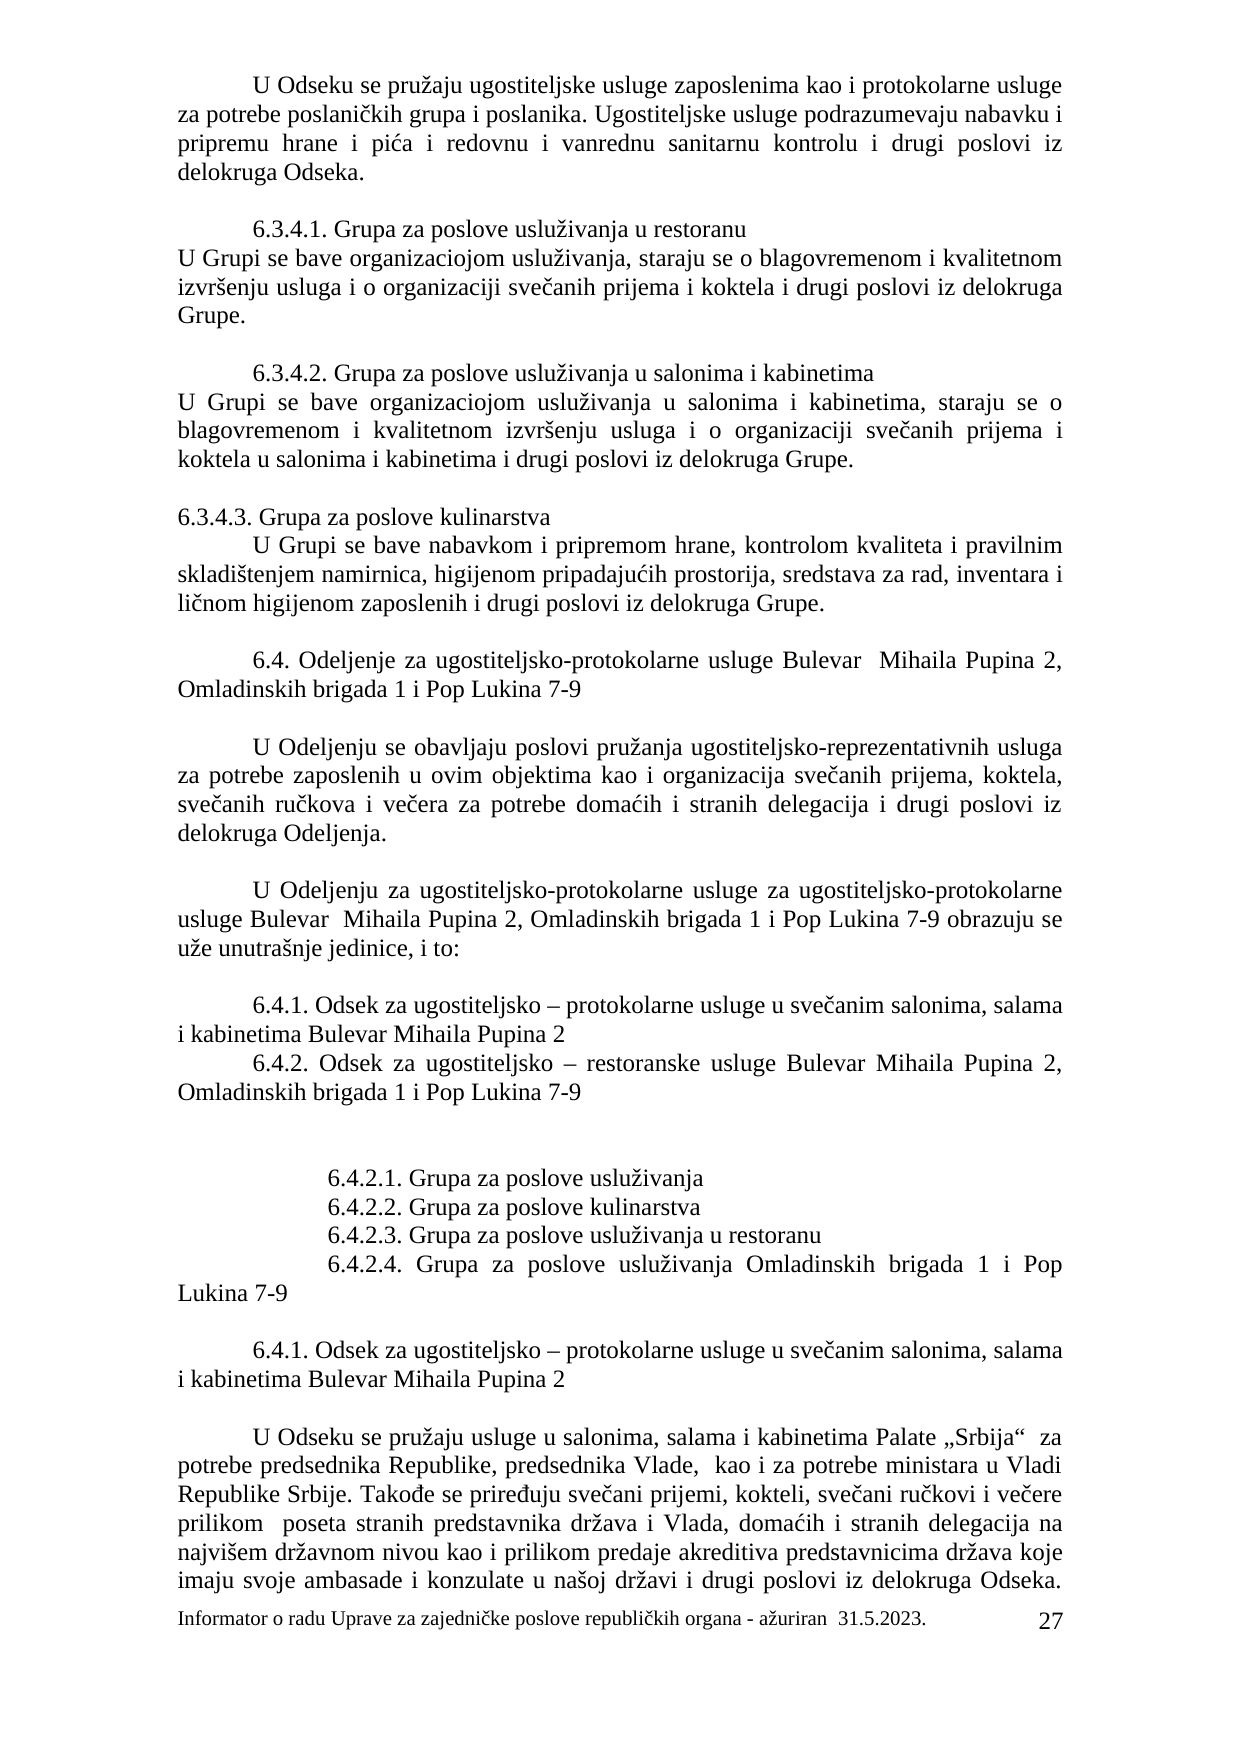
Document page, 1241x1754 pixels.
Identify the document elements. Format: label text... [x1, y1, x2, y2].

text U Grupi se bave organizaciojom usluživanja u salonima i kabinetima, staraju se o blagovremenom i kvalitetnom izvršenju usluga i o organizaciji svečanih prijema i koktela u salonima i kabinetima i drugi poslovi iz delokruga Grupe. [177, 387, 1063, 473]
text 6.4.1. Odsek za ugostiteljsko – protokolarne usluge u svečanim salonima, salama i kabinetima Bulevar Mihaila Pupina 2 [177, 1335, 1063, 1393]
text U Grupi se bave nabavkom i pripremom hrane, kontrolom kvaliteta i pravilnim skladištenjem namirnica, higijenom pripadajućih prostorija, sredstava za rad, inventara i ličnom higijenom zaposlenih i drugi poslovi iz delokruga Grupe. [177, 530, 1063, 617]
text 6.4.2.4. Grupa za poslove usluživanja Omladinskih brigada 1 i Pop Lukina 7-9 [177, 1249, 1063, 1307]
text 6.3.4.1. Grupa za poslove usluživanja u restoranu [177, 214, 1063, 243]
text U Odeljenju za ugostiteljsko-protokolarne usluge za ugostiteljsko-protokolarne usluge Bulevar Mihaila Pupina 2, Omladinskih brigada 1 i Pop Lukina 7-9 obrazuju se uže unutrašnje jedinice, i to: [177, 875, 1063, 962]
text U Odeljenju se obavljaju poslovi pružanja ugostiteljsko-reprezentativnih usluga za potrebe zaposlenih u ovim objektima kao i organizacija svečanih prijema, koktela, svečanih ručkova i večera za potrebe domaćih i stranih delegacija i drugi poslovi iz delokruga Odeljenja. [177, 732, 1063, 847]
text 6.3.4.3. Grupa za poslove kulinarstva [177, 502, 1063, 530]
text 6.4.1. Odsek za ugostiteljsko – protokolarne usluge u svečanim salonima, salama i kabinetima Bulevar Mihaila Pupina 2 [177, 990, 1063, 1048]
text 6.4.2.1. Grupa za poslove usluživanja [177, 1163, 1063, 1192]
text 6.4. Odeljenje za ugostiteljsko-protokolarne usluge Bulevar Mihaila Pupina 2, Omladinskih brigada 1 i Pop Lukina 7-9 [177, 645, 1063, 703]
text 6.3.4.2. Grupa za poslove usluživanja u salonima i kabinetima [177, 358, 1063, 387]
text 6.4.2. Odsek za ugostiteljsko – restoranske usluge Bulevar Mihaila Pupina 2, Omladinskih brigada 1 i Pop Lukina 7-9 [177, 1048, 1063, 1105]
text U Odseku se pružaju ugostiteljske usluge zaposlenima kao i protokolarne usluge za potrebe poslaničkih grupa i poslanika. Ugostiteljske usluge podrazumevaju nabavku i pripremu hrane i pića i redovnu i vanrednu sanitarnu kontrolu i drugi poslovi iz delokruga Odseka. [177, 70, 1063, 185]
text U Grupi se bave organizaciojom usluživanja, staraju se o blagovremenom i kvalitetnom izvršenju usluga i o organizaciji svečanih prijema i koktela i drugi poslovi iz delokruga Grupe. [177, 243, 1063, 329]
text 6.4.2.3. Grupa za poslove usluživanja u restoranu [177, 1220, 1063, 1249]
text 6.4.2.2. Grupa za poslove kulinarstva [177, 1192, 1063, 1220]
text U Odseku se pružaju usluge u salonima, salama i kabinetima Palate „Srbija“ za potrebe predsednika Republike, predsednika Vlade, kao i za potrebe ministara u Vladi Republike Srbije. Takođe se priređuju svečani prijemi, kokteli, svečani ručkovi i večere prilikom poseta stranih predstavnika država i Vlada, domaćih i stranih delegacija na najvišem državnom nivou kao i prilikom predaje akreditiva predstavnicima država koje imaju svoje ambasade i konzulate u našoj državi i drugi poslovi iz delokruga Odseka. [177, 1422, 1063, 1594]
